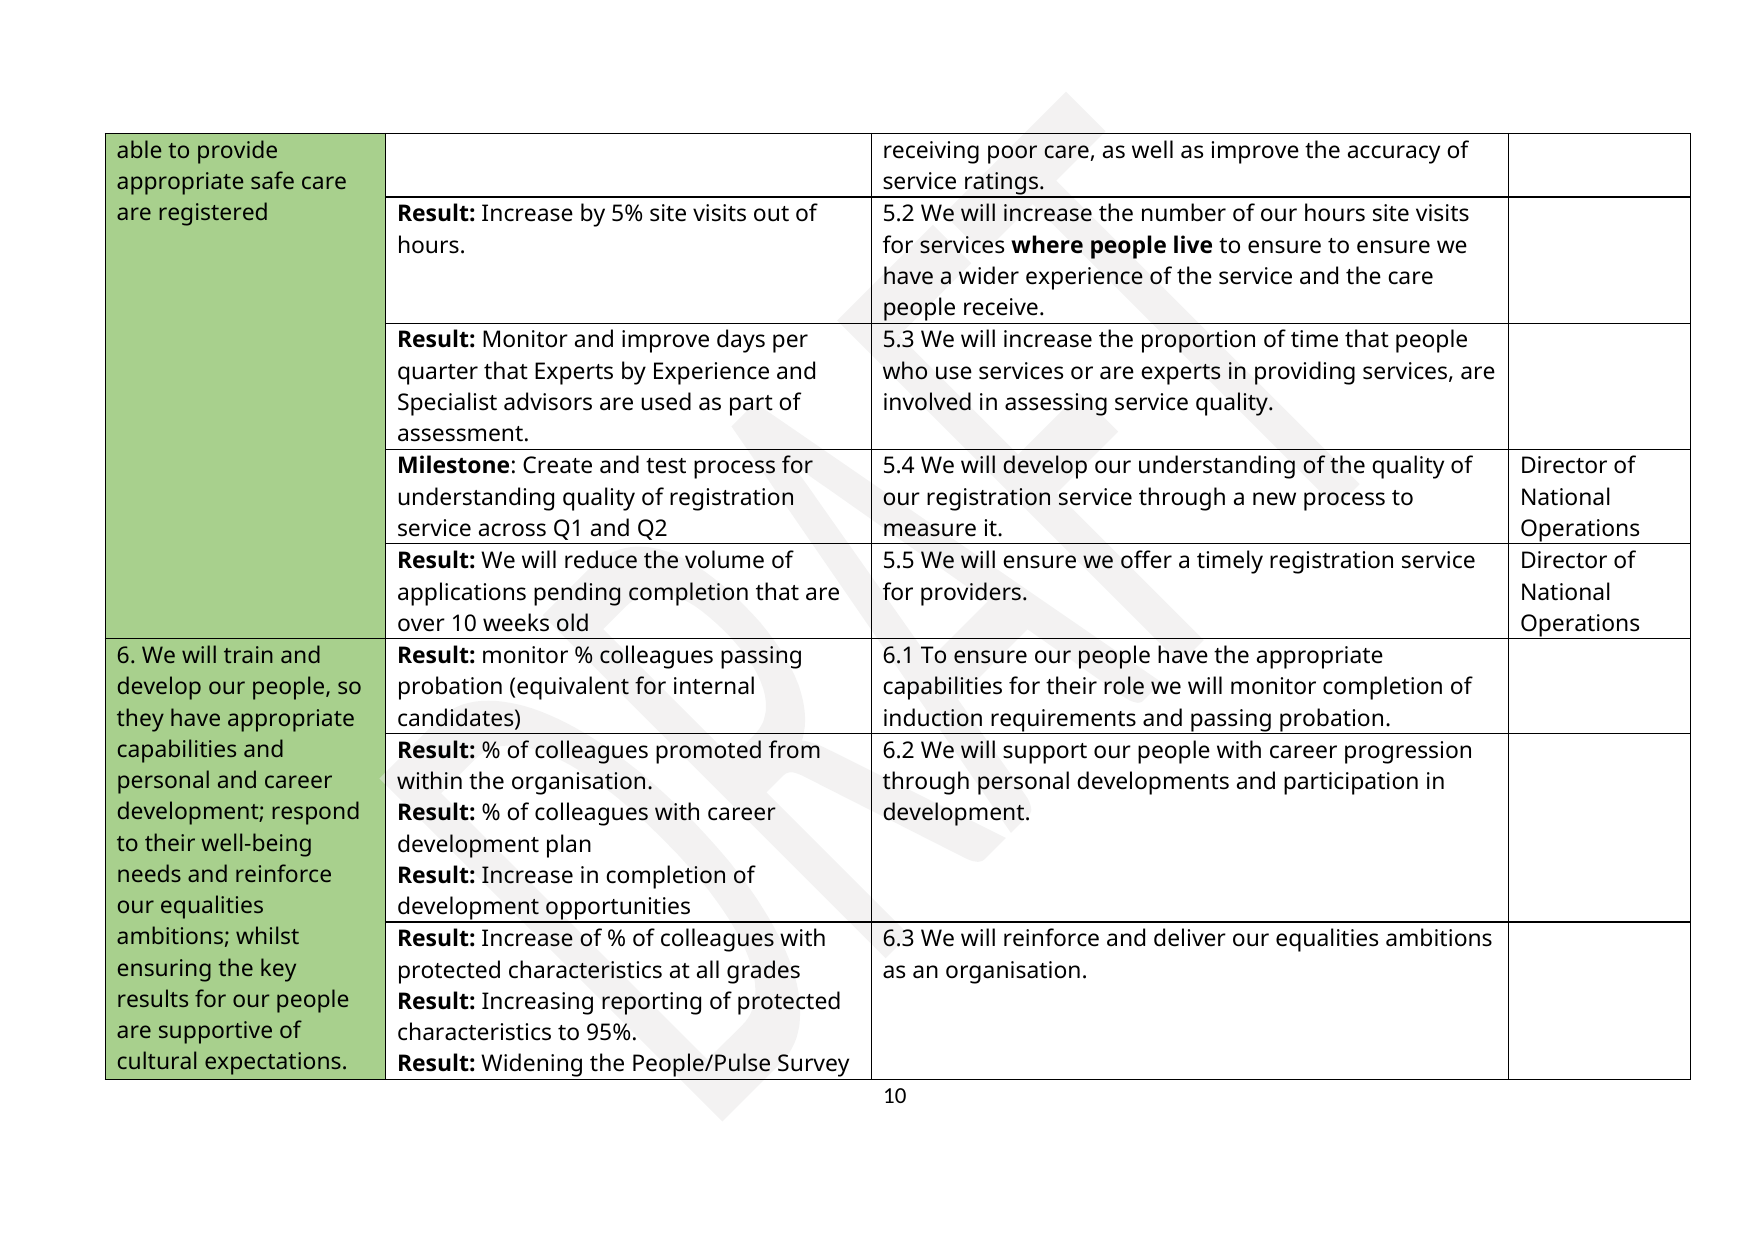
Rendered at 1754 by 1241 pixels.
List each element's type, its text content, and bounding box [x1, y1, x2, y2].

table_cell [1691, 196, 1696, 322]
table_cell Result: Monitor and improve days per quarter that Experts by Experience and Specialist advisors are used as part of assessment. [386, 324, 871, 448]
table_cell Director of National Operations [1509, 544, 1690, 638]
table_cell [1691, 638, 1696, 733]
table_cell Result: monitor % colleagues passing probation (equivalent for internal candidates) [615, 639, 765, 733]
table_cell Result: monitor % colleagues passing probation (equivalent for internal candidates) [386, 639, 659, 733]
table_cell [1509, 134, 1690, 196]
table_cell [1691, 449, 1696, 543]
table_cell [1509, 324, 1690, 448]
table_cell 5.4 We will develop our understanding of the quality of our registration service through a new process to measure it. [1058, 450, 1508, 543]
table_cell 5.1 We will reduce the time between a service being rated and their next assessment to reduce the time between assessments, especially in poorly rated services. This will reduce the potential impact on people receiving poor care, as well as improve the accuracy of service ratings. [1057, 134, 1508, 196]
table_cell Result: % of colleagues promoted from within the organisation. Result: % of colleagues with career development plan Result: Increase in completion of development opportunities [588, 734, 847, 921]
table_cell Result: Reduce the average time between assessments [386, 134, 871, 196]
table_cell Result: % of colleagues promoted from within the organisation. Result: % of colleagues with career development plan Result: Increase in completion of development opportunities [386, 787, 520, 921]
table_cell [1691, 543, 1696, 638]
table_cell Result: % of colleagues promoted from within the organisation. Result: % of colleagues with career development plan Result: Increase in completion of development opportunities [442, 746, 729, 921]
table_cell 5.5 We will ensure we offer a timely registration service for providers. [962, 544, 1153, 638]
table_cell 5.4 We will develop our understanding of the quality of our registration service through a new process to measure it. [872, 450, 1058, 543]
table_cell 6. We will train and develop our people, so they have appropriate capabilities and personal and career development; respond to their well-being needs and reinforce our equalities ambitions; whilst ensuring the key results for our people are supportive of cultural expectations. [106, 639, 385, 1079]
table_cell [1509, 639, 1690, 733]
table_cell Director of National Operations [1509, 450, 1690, 543]
table_cell [1691, 323, 1696, 448]
table_cell Result: Increase of % of colleagues with protected characteristics at all grades Result: Increasing reporting of protected characteristics to 95%. Result: Widening the People/Pulse Survey and ESR protected characteristics data capture (e.g. trans and non-binary, disability and neurodivergence breakdown), and going further than the Equality Act characteristics, e.g. menopause, social mobility. [386, 923, 678, 1079]
table_cell Result: Increase by 5% site visits out of hours. [386, 198, 871, 322]
table_cell Milestone: Create and test process for understanding quality of registration service across Q1 and Q2 [386, 450, 810, 543]
table_cell 5.5 We will ensure we offer a timely registration service for providers. [1109, 544, 1508, 638]
table_cell 5.5 We will ensure we offer a timely registration service for providers. [872, 544, 987, 638]
table_cell Milestone: Create and test process for understanding quality of registration service across Q1 and Q2 [799, 471, 871, 543]
table_cell 6.3 We will reinforce and deliver our equalities ambitions as an organisation. [872, 923, 1508, 1079]
table_cell [1691, 921, 1696, 1079]
table_cell [1691, 133, 1696, 196]
table_cell [1691, 733, 1696, 921]
table_cell [1509, 734, 1690, 921]
table_cell 5.2 We will increase the number of our hours site visits for services where people live to ensure to ensure we have a wider experience of the service and the care people receive. [1075, 198, 1508, 322]
table_cell Result: % of colleagues promoted from within the organisation. Result: % of colleagues with career development plan Result: Increase in completion of development opportunities [768, 773, 871, 895]
table_cell Result: Increase of % of colleagues with protected characteristics at all grades Result: Increasing reporting of protected characteristics to 95%. Result: Widening the People/Pulse Survey and ESR protected characteristics data capture (e.g. trans and non-binary, disability and neurodivergence breakdown), and going further than the Equality Act characteristics, e.g. menopause, social mobility. [766, 923, 871, 1079]
table_cell 6.2 We will support our people with career progression through personal developments and participation in development. [872, 734, 1508, 921]
table_cell 5.3 We will increase the proportion of time that people who use services or are experts in providing services, are involved in assessing service quality. [872, 357, 963, 448]
table_cell able to provide appropriate safe care are registered [106, 134, 385, 638]
table_cell 5.3 We will increase the proportion of time that people who use services or are experts in providing services, are involved in assessing service quality. [905, 324, 1275, 448]
table_cell 6.1 To ensure our people have the appropriate capabilities for their role we will monitor completion of induction requirements and passing probation. [872, 639, 941, 733]
table_cell [1509, 923, 1690, 1079]
table_cell 5.3 We will increase the proportion of time that people who use services or are experts in providing services, are involved in assessing service quality. [1201, 324, 1508, 448]
table_cell 5.1 We will reduce the time between a service being rated and their next assessment to reduce the time between assessments, especially in poorly rated services. This will reduce the potential impact on people receiving poor care, as well as improve the accuracy of service ratings. [872, 134, 1022, 196]
table_cell Result: Increase of % of colleagues with protected characteristics at all grades Result: Increasing reporting of protected characteristics to 95%. Result: Widening the People/Pulse Survey and ESR protected characteristics data capture (e.g. trans and non-binary, disability and neurodivergence breakdown), and going further than the Equality Act characteristics, e.g. menopause, social mobility. [572, 923, 755, 1059]
table_cell [1509, 198, 1690, 322]
table_cell 5.2 We will increase the number of our hours site visits for services where people live to ensure to ensure we have a wider experience of the service and the care people receive. [872, 198, 1149, 322]
table_cell Result: monitor % colleagues passing probation (equivalent for internal candidates) [774, 639, 871, 733]
table_cell Result: We will reduce the volume of applications pending completion that are over 10 weeks old [386, 544, 871, 638]
table_cell 6.1 To ensure our people have the appropriate capabilities for their role we will monitor completion of induction requirements and passing probation. [959, 639, 1508, 733]
